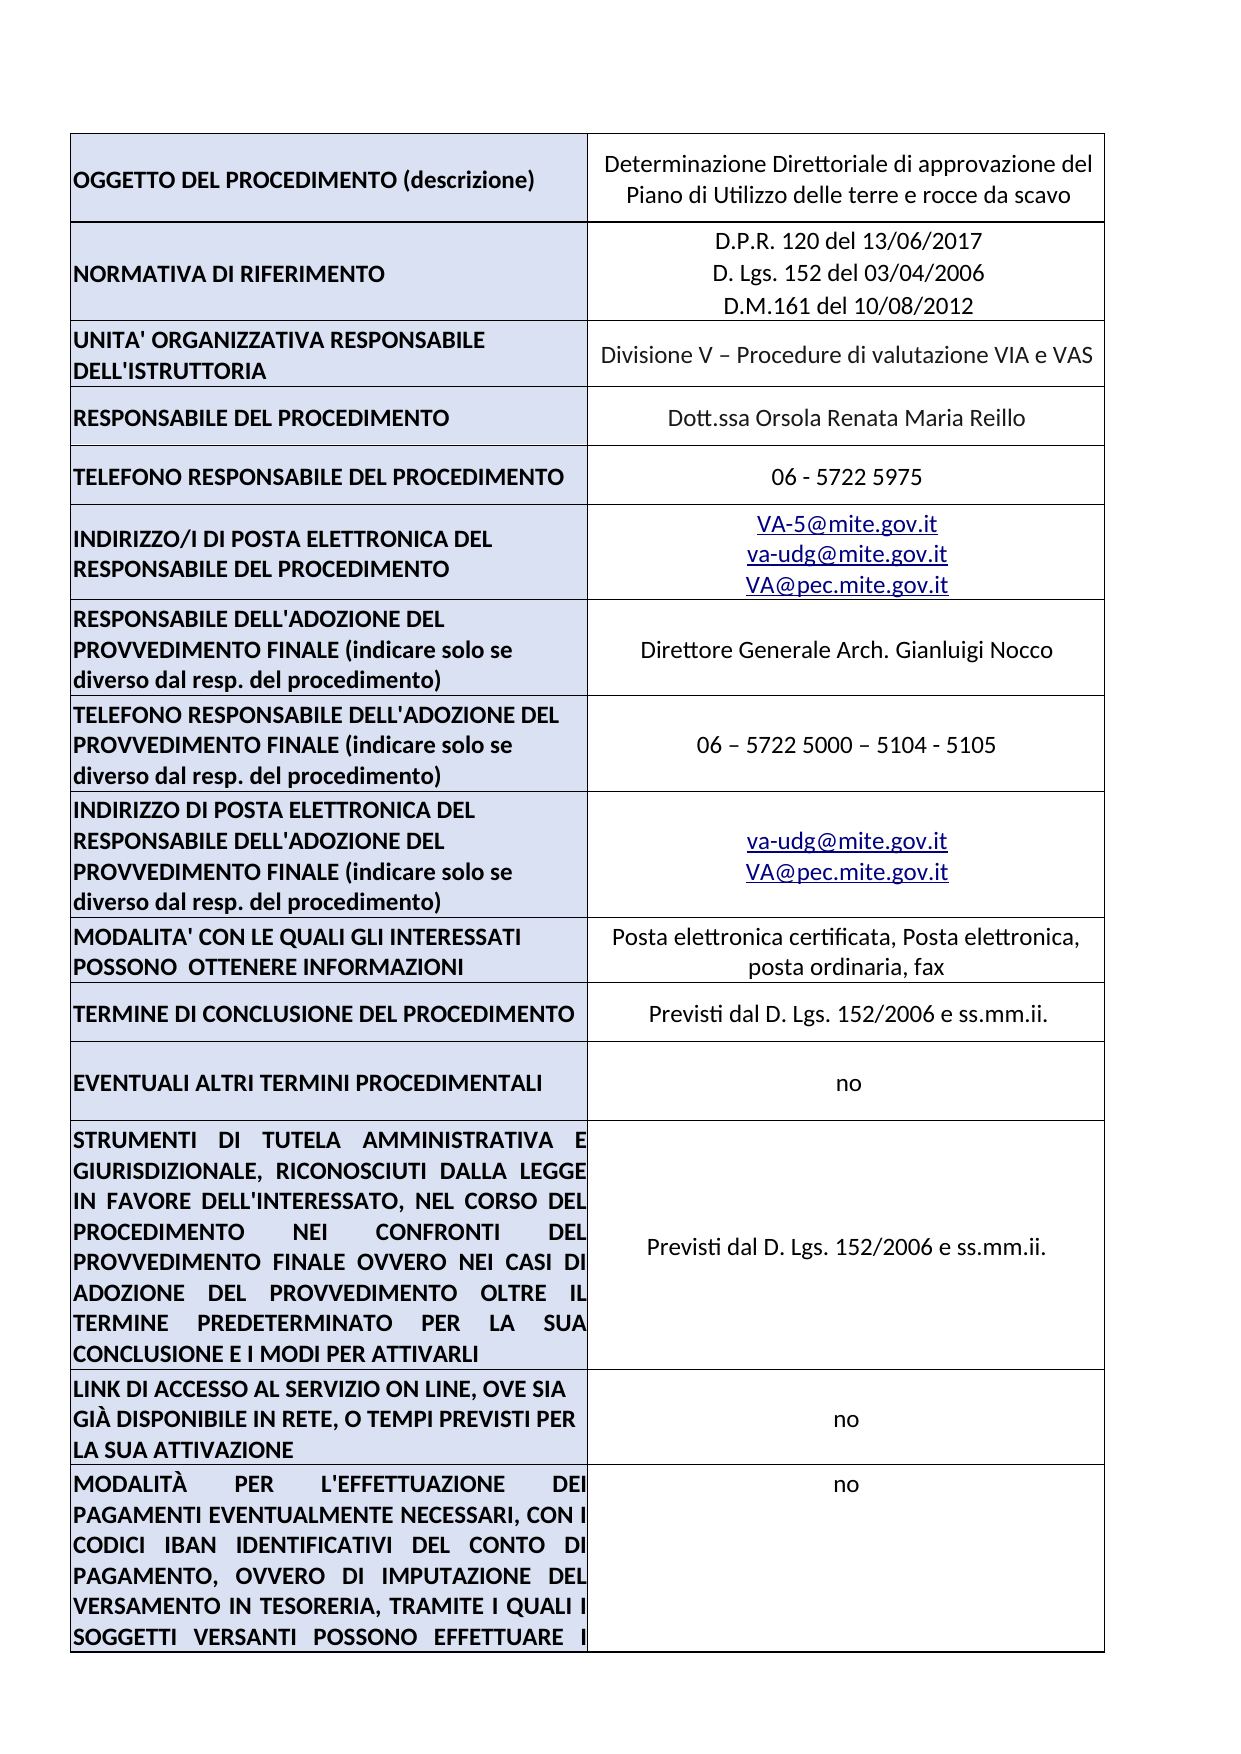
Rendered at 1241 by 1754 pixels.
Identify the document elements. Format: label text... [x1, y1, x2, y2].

table_cell MODALITÀ PER L'EFFETTUAZIONE DEI PAGAMENTI EVENTUALMENTE NECESSARI, CON I CODICI IBAN IDENTIFICATIVI DEL CONTO DI PAGAMENTO, OVVERO DI IMPUTAZIONE DEL VERSAMENTO IN TESORERIA, TRAMITE I QUALI I SOGGETTI VERSANTI POSSONO EFFETTUARE I [71, 1465, 587, 1651]
table_cell TERMINE DI CONCLUSIONE DEL PROCEDIMENTO [71, 983, 587, 1041]
table_cell Previsti dal D. Lgs. 152/2006 e ss.mm.ii. [588, 1121, 1104, 1369]
table_cell TELEFONO RESPONSABILE DELL'ADOZIONE DEL PROVVEDIMENTO FINALE (indicare solo se diverso dal resp. del procedimento) [71, 696, 587, 791]
table_cell LINK DI ACCESSO AL SERVIZIO ON LINE, OVE SIA GIÀ DISPONIBILE IN RETE, O TEMPI PREVISTI PER LA SUA ATTIVAZIONE [71, 1370, 587, 1464]
table_cell 06 – 5722 5000 – 5104 - 5105 [588, 696, 1104, 791]
table_cell UNITA' ORGANIZZATIVA RESPONSABILE DELL'ISTRUTTORIA [71, 321, 587, 386]
table_cell 06 - 5722 5975 [588, 446, 1104, 504]
table_cell Divisione V – Procedure di valutazione VIA e VAS [588, 321, 1104, 386]
table_cell MODALITA' CON LE QUALI GLI INTERESSATI POSSONO OTTENERE INFORMAZIONI [71, 918, 587, 982]
table_cell NORMATIVA DI RIFERIMENTO [71, 223, 587, 320]
table_cell va-udg@mite.gov.it VA@pec.mite.gov.it [588, 792, 1104, 917]
table_cell Posta elettronica certificata, Posta elettronica, posta ordinaria, fax [588, 918, 1104, 982]
table_cell Previsti dal D. Lgs. 152/2006 e ss.mm.ii. [588, 983, 1104, 1041]
table_cell no [588, 1465, 1104, 1651]
table_cell no [588, 1370, 1104, 1464]
table_cell INDIRIZZO/I DI POSTA ELETTRONICA DEL RESPONSABILE DEL PROCEDIMENTO [71, 505, 587, 599]
table_cell Determinazione Direttoriale di approvazione del Piano di Utilizzo delle terre e rocce da scavo [588, 134, 1104, 221]
table_cell OGGETTO DEL PROCEDIMENTO (descrizione) [71, 134, 587, 221]
table_cell Dott.ssa Orsola Renata Maria Reillo [588, 387, 1104, 444]
table_cell no [588, 1042, 1104, 1120]
table_cell D.P.R. 120 del 13/06/2017 D. Lgs. 152 del 03/04/2006 D.M.161 del 10/08/2012 [588, 223, 1104, 320]
table_cell EVENTUALI ALTRI TERMINI PROCEDIMENTALI [71, 1042, 587, 1120]
table_cell VA-5@mite.gov.it va-udg@mite.gov.it VA@pec.mite.gov.it [588, 505, 1104, 599]
table_cell STRUMENTI DI TUTELA AMMINISTRATIVA E GIURISDIZIONALE, RICONOSCIUTI DALLA LEGGE IN FAVORE DELL'INTERESSATO, NEL CORSO DEL PROCEDIMENTO NEI CONFRONTI DEL PROVVEDIMENTO FINALE OVVERO NEI CASI DI ADOZIONE DEL PROVVEDIMENTO OLTRE IL TERMINE PREDETERMINATO PER LA SUA CONCLUSIONE E I MODI PER ATTIVARLI [71, 1121, 587, 1369]
table_cell RESPONSABILE DEL PROCEDIMENTO [71, 387, 587, 444]
table_cell RESPONSABILE DELL'ADOZIONE DEL PROVVEDIMENTO FINALE (indicare solo se diverso dal resp. del procedimento) [71, 600, 587, 695]
table_cell TELEFONO RESPONSABILE DEL PROCEDIMENTO [71, 446, 587, 504]
table_cell INDIRIZZO DI POSTA ELETTRONICA DEL RESPONSABILE DELL'ADOZIONE DEL PROVVEDIMENTO FINALE (indicare solo se diverso dal resp. del procedimento) [71, 792, 587, 917]
table_cell Direttore Generale Arch. Gianluigi Nocco [588, 600, 1104, 695]
